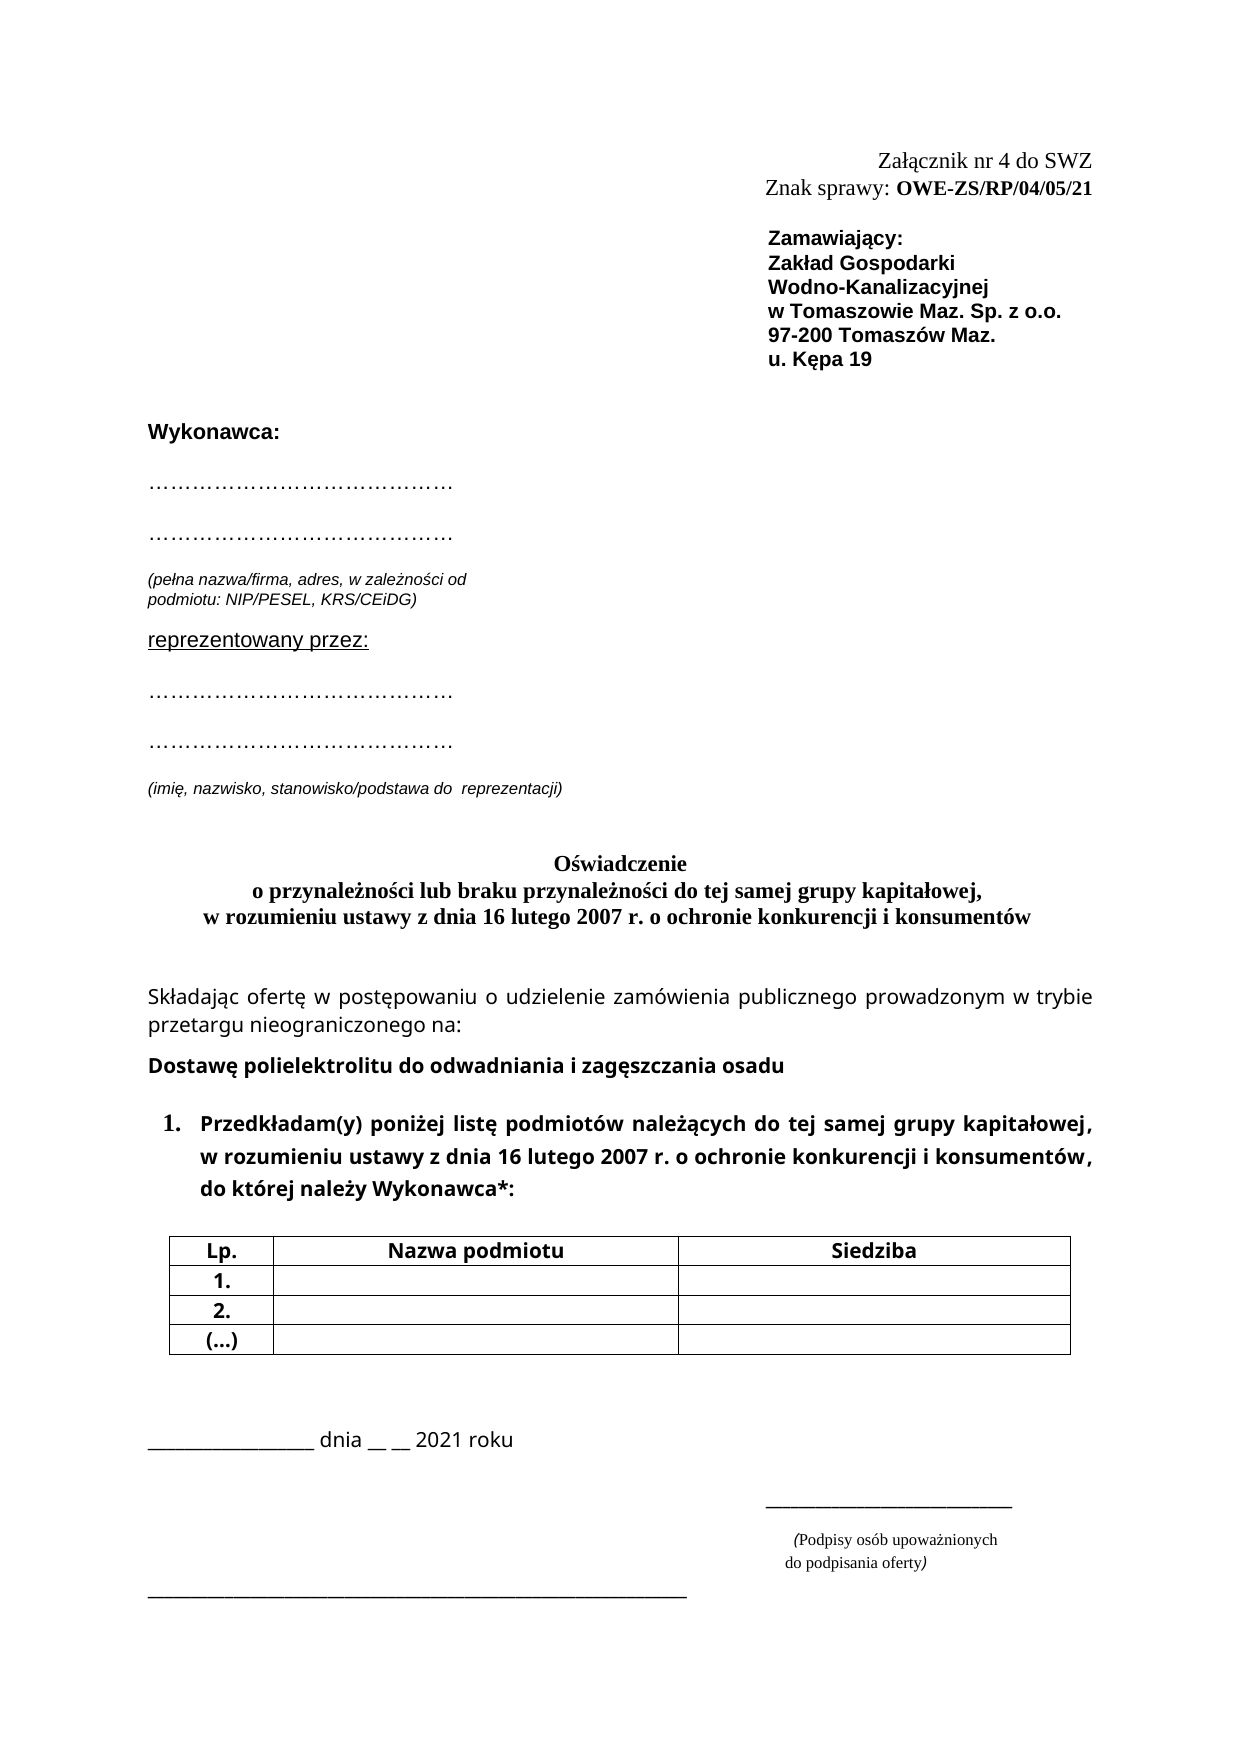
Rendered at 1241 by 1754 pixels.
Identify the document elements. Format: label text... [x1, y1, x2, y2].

table_cell 2. [170, 1296, 273, 1324]
text u. Kępa 19 [339, 347, 1093, 371]
table_cell [679, 1266, 1070, 1295]
text Załącznik nr 4 do SWZ [148, 148, 1093, 174]
text Składając ofertę w postępowaniu o udzielenie zamówienia publicznego prowadzonym w trybie przetargu nieograniczonego na: [148, 982, 1093, 1039]
text Zakład Gospodarki [768, 251, 1093, 275]
text do podpisania oferty) [148, 1551, 1093, 1573]
table_cell (…) [170, 1325, 273, 1354]
text ………………………………………………………………………… [148, 469, 472, 545]
text 97-200 Tomaszów Maz. [768, 323, 1093, 347]
table_header Siedziba [679, 1237, 1070, 1265]
table_header Lp. [170, 1237, 273, 1265]
text reprezentowany przez: [148, 627, 1093, 652]
text Wykonawca: [148, 419, 1093, 444]
list Przedkładam(y) poniżej listę podmiotów należących do tej samej grupy kapitałowej, w rozumieniu ustawy z dnia 16 lutego 2007 r. o ochronie konkurencji i konsumentów, do której należy Wykonawca*: [162, 1108, 1093, 1203]
text ______________________________ [148, 1483, 1093, 1511]
text Zamawiający: [694, 226, 1093, 249]
text __________________ dnia __ __ 2021 roku [148, 1425, 1093, 1453]
table_cell 1. [170, 1266, 273, 1295]
table_cell [679, 1325, 1070, 1354]
text Dostawę polielektrolitu do odwadniania i zagęszczania osadu [148, 1051, 1093, 1080]
text o przynależności lub braku przynależności do tej samej grupy kapitałowej, w rozumieniu ustawy z dnia 16 lutego 2007 r. o ochronie konkurencji i konsumentów [148, 877, 1093, 929]
table_cell [679, 1296, 1070, 1324]
text Znak sprawy: OWE-ZS/RP/04/05/21 [148, 174, 1093, 200]
text (imię, nazwisko, stanowisko/podstawa do reprezentacji) [148, 778, 1093, 798]
text (pełna nazwa/firma, adres, w zależności od podmiotu: NIP/PESEL, KRS/CEiDG) [148, 570, 472, 609]
table_cell [274, 1266, 678, 1295]
text _______________________________________________________________ [148, 1573, 1093, 1602]
text Oświadczenie [148, 850, 1093, 877]
table_header Nazwa podmiotu [274, 1237, 678, 1265]
text (Podpisy osób upoważnionych [664, 1528, 1093, 1551]
text ………………………………………………………………………… [148, 678, 472, 753]
table_cell [274, 1325, 678, 1354]
table_cell [274, 1296, 678, 1324]
text Wodno-Kanalizacyjnej w Tomaszowie Maz. Sp. z o.o. [768, 275, 1093, 323]
